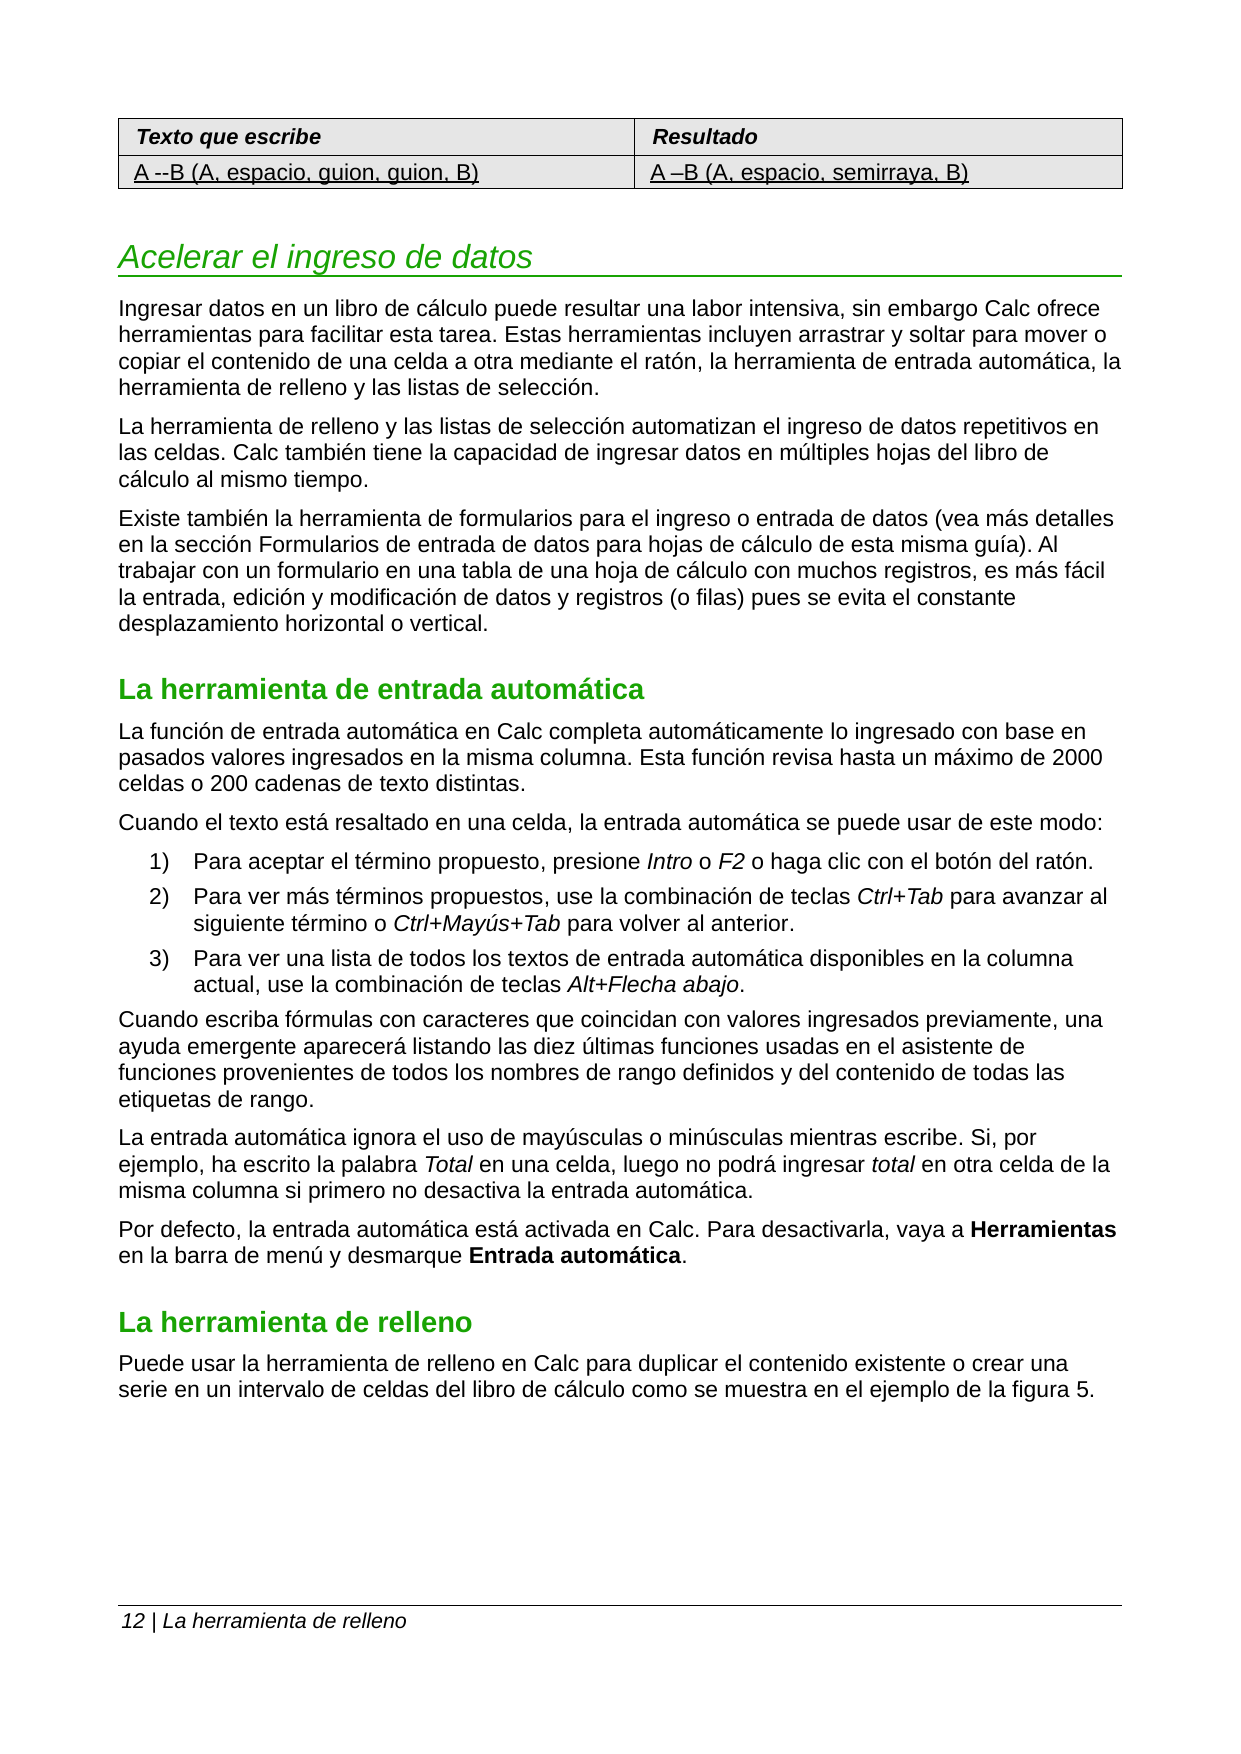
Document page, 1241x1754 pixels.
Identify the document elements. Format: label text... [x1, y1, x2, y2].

list Para ver una lista de todos los textos de entrada automática disponibles en la columna actual, use la combinación de teclas Alt+Flecha abajo. [169, 945, 1122, 998]
text La entrada automática ignora el uso de mayúsculas o minúsculas mientras escribe. Si, por ejemplo, ha escrito la palabra Total en una celda, luego no podrá ingresar total en otra celda de la misma columna si primero no desactiva la entrada automática. [118, 1124, 1122, 1203]
text Puede usar la herramienta de relleno en Calc para duplicar el contenido existente o crear una serie en un intervalo de celdas del libro de cálculo como se muestra en el ejemplo de la figura 5. [118, 1350, 1122, 1403]
text Cuando escriba fórmulas con caracteres que coincidan con valores ingresados previamente, una ayuda emergente aparecerá listando las diez últimas funciones usadas en el asistente de funciones provenientes de todos los nombres de rango definidos y del contenido de todas las etiquetas de rango. [118, 1006, 1122, 1112]
text Por defecto, la entrada automática está activada en Calc. Para desactivarla, vaya a Herramientas en la barra de menú y desmarque Entrada automática. [118, 1216, 1122, 1269]
subtitle La herramienta de entrada automática [118, 672, 1122, 706]
list Para aceptar el término propuesto, presione Intro o F2 o haga clic con el botón del ratón. [169, 848, 1122, 874]
list Para ver más términos propuestos, use la combinación de teclas Ctrl+Tab para avanzar al siguiente término o Ctrl+Mayús+Tab para volver al anterior. [169, 883, 1122, 936]
text Ingresar datos en un libro de cálculo puede resultar una labor intensiva, sin embargo Calc ofrece herramientas para facilitar esta tarea. Estas herramientas incluyen arrastrar y soltar para mover o copiar el contenido de una celda a otra mediante el ratón, la herramienta de entrada automática, la herramienta de relleno y las listas de selección. [118, 295, 1122, 400]
table_cell A –B (A, espacio, semirraya, B) [635, 156, 1122, 188]
subtitle Acelerar el ingreso de datos [118, 237, 1122, 275]
table_header Texto que escribe [119, 119, 634, 155]
subtitle La herramienta de relleno [118, 1305, 1122, 1338]
text Existe también la herramienta de formularios para el ingreso o entrada de datos (vea más detalles en la sección Formularios de entrada de datos para hojas de cálculo de esta misma guía). Al trabajar con un formulario en una tabla de una hoja de cálculo con muchos registros, es más fácil la entrada, edición y modificación de datos y registros (o filas) pues se evita el constante desplazamiento horizontal o vertical. [118, 504, 1122, 636]
table_cell A --B (A, espacio, guion, guion, B) [119, 156, 634, 188]
text La herramienta de relleno y las listas de selección automatizan el ingreso de datos repetitivos en las celdas. Calc también tiene la capacidad de ingresar datos en múltiples hojas del libro de cálculo al mismo tiempo. [118, 413, 1122, 492]
table_header Resultado [635, 119, 1122, 155]
text Cuando el texto está resaltado en una celda, la entrada automática se puede usar de este modo: [118, 809, 1122, 836]
text La función de entrada automática en Calc completa automáticamente lo ingresado con base en pasados valores ingresados en la misma columna. Esta función revisa hasta un máximo de 2000 celdas o 200 cadenas de texto distintas. [118, 718, 1122, 797]
